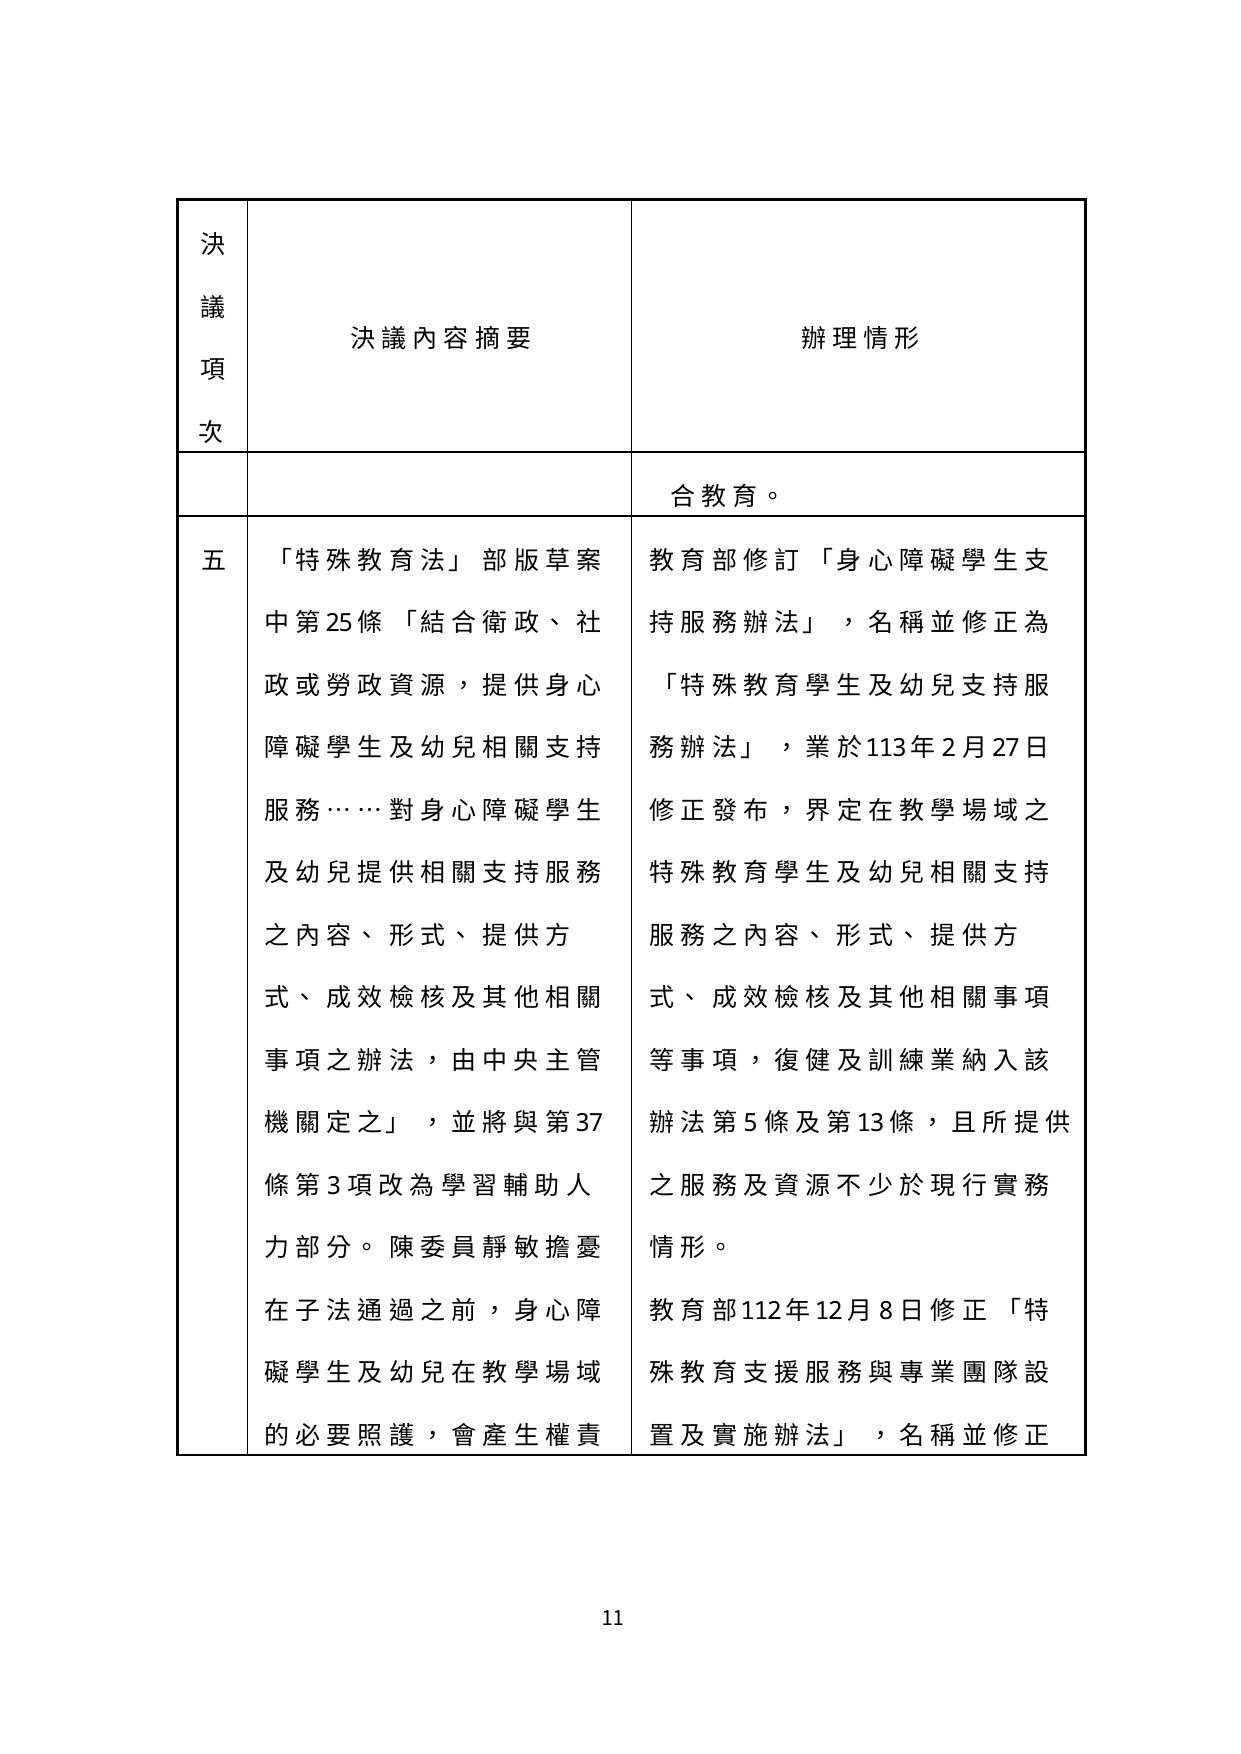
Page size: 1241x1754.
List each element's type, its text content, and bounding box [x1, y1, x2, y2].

table_cell [179, 453, 247, 515]
table_cell 五 [179, 517, 247, 1454]
table_header 辦理情形 [632, 201, 1084, 451]
table_cell [248, 453, 631, 515]
table_cell 教育部修訂「身心障礙學生支持服務辦法」，名稱並修正為「特殊教育學生及幼兒支持服務辦法」，業於113年2月27日修正發布，界定在教學場域之特殊教育學生及幼兒相關支持服務之內容、形式、提供方式、成效檢核及其他相關事項等事項，復健及訓練業納入該辦法第5條及第13條，且所提供之服務及資源不少於現行實務情形。 教育部112年12月8日修正「特殊教育支援服務與專業團隊設置及實施辦法」，名稱並修正 [632, 517, 1084, 1454]
table_cell 「特殊教育法」部版草案中第25條「結合衛政、社政或勞政資源，提供身心障礙學生及幼兒相關支持服務……對身心障礙學生及幼兒提供相關支持服務之內容、形式、提供方式、成效檢核及其他相關事項之辦法，由中央主管機關定之」，並將與第37條第3項改為學習輔助人力部分。陳委員靜敏擔憂在子法通過之前，身心障礙學生及幼兒在教學場域的必要照護，會產生權責 [248, 517, 631, 1454]
table_cell 合教育。 [632, 453, 1084, 515]
table_header 決議項次 [179, 201, 247, 451]
table_header 決議內容摘要 [248, 201, 631, 451]
